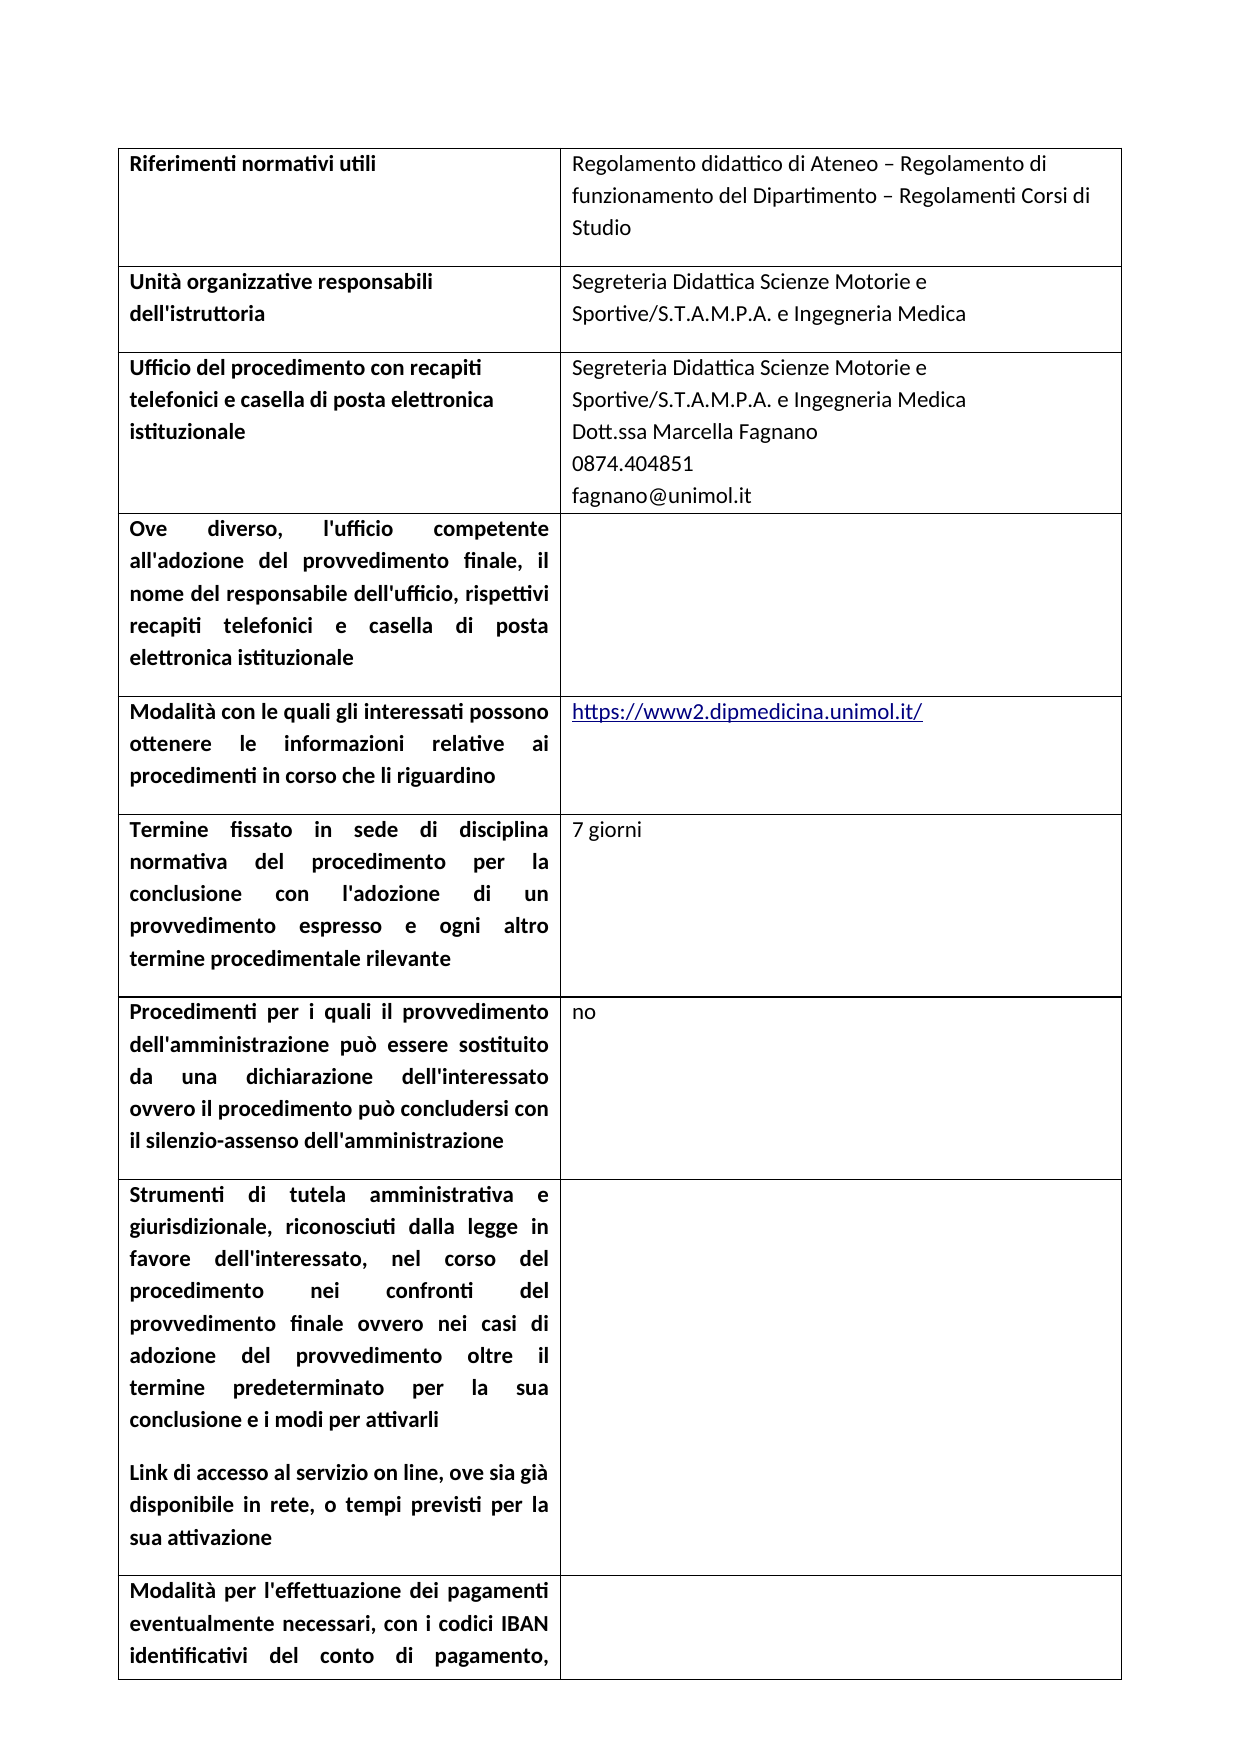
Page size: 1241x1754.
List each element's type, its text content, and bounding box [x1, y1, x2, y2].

table_cell Strumenti di tutela amministrativa e giurisdizionale, riconosciuti dalla legge in favore dell'interessato, nel corso del procedimento nei confronti del provvedimento finale ovvero nei casi di adozione del provvedimento oltre il termine predeterminato per la sua conclusione e i modi per attivarli Link di accesso al servizio on line, ove sia già disponibile in rete, o tempi previsti per la sua attivazione [119, 1180, 560, 1575]
table_cell Ufficio del procedimento con recapiti telefonici e casella di posta elettronica istituzionale [119, 353, 560, 513]
table_cell Segreteria Didattica Scienze Motorie e Sportive/S.T.A.M.P.A. e Ingegneria Medica Dott.ssa Marcella Fagnano 0874.404851 fagnano@unimol.it [561, 353, 1121, 513]
table_cell Riferimenti normativi utili [119, 149, 560, 266]
table_cell Modalità per l'effettuazione dei pagamenti eventualmente necessari, con i codici IBAN identificativi del conto di pagamento, [119, 1576, 560, 1679]
table_cell Termine fissato in sede di disciplina normativa del procedimento per la conclusione con l'adozione di un provvedimento espresso e ogni altro termine procedimentale rilevante [119, 815, 560, 996]
table_cell https://www2.dipmedicina.unimol.it/ [561, 697, 1121, 814]
table_cell no [561, 998, 1121, 1179]
table_cell Procedimenti per i quali il provvedimento dell'amministrazione può essere sostituito da una dichiarazione dell'interessato ovvero il procedimento può concludersi con il silenzio-assenso dell'amministrazione [119, 998, 560, 1179]
table_cell [561, 1180, 1121, 1575]
table_cell 7 giorni [561, 815, 1121, 996]
table_cell Regolamento didattico di Ateneo – Regolamento di funzionamento del Dipartimento – Regolamenti Corsi di Studio [561, 149, 1121, 266]
table_cell Modalità con le quali gli interessati possono ottenere le informazioni relative ai procedimenti in corso che li riguardino [119, 697, 560, 814]
table_cell [561, 514, 1121, 696]
table_cell Unità organizzative responsabili dell'istruttoria [119, 267, 560, 352]
table_cell Ove diverso, l'ufficio competente all'adozione del provvedimento finale, il nome del responsabile dell'ufficio, rispettivi recapiti telefonici e casella di posta elettronica istituzionale [119, 514, 560, 696]
table_cell [561, 1576, 1121, 1679]
table_cell Segreteria Didattica Scienze Motorie e Sportive/S.T.A.M.P.A. e Ingegneria Medica [561, 267, 1121, 352]
